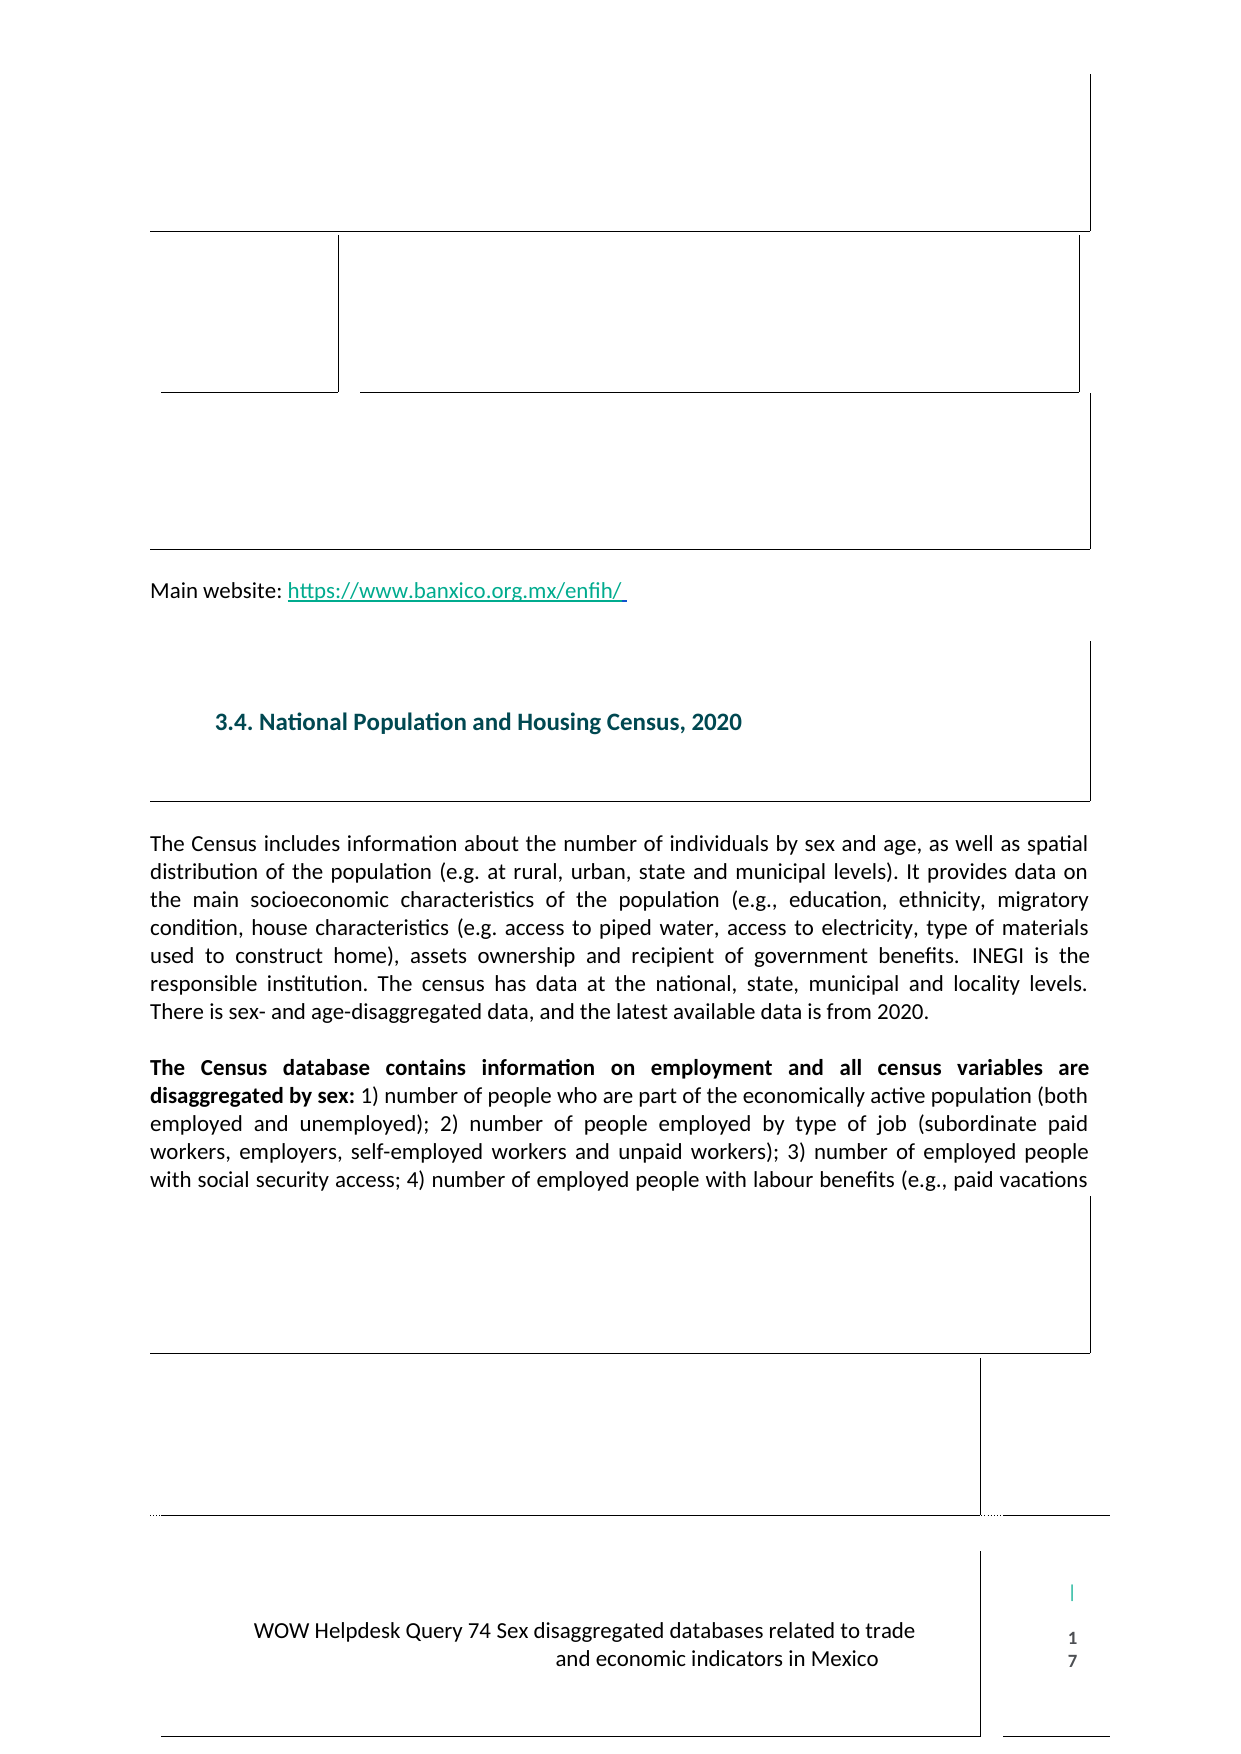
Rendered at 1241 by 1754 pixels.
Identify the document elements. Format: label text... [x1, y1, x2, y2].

text The Census includes information about the number of individuals by sex and age, as well as spatial distribution of the population (e.g. at rural, urban, state and municipal levels). It provides data on the main socioeconomic characteristics of the population (e.g., education, ethnicity, migratory condition, house characteristics (e.g. access to piped water, access to electricity, type of materials used to construct home), assets ownership and recipient of government benefits. INEGI is the responsible institution. The census has data at the national, state, municipal and locality levels. There is sex- and age-disaggregated data, and the latest available data is from 2020. [150, 829, 1090, 1025]
text Main website: https://www.banxico.org.mx/enfih/ [150, 576, 1090, 604]
text 3.4. National Population and Housing Census, 2020 [150, 641, 1090, 801]
text The Census database contains information on employment and all census variables are disaggregated by sex: 1) number of people who are part of the economically active population (both employed and unemployed); 2) number of people employed by type of job (subordinate paid workers, employers, self-employed workers and unpaid workers); 3) number of employed people with social security access; 4) number of employed people with labour benefits (e.g., paid vacations [150, 1053, 1090, 1193]
